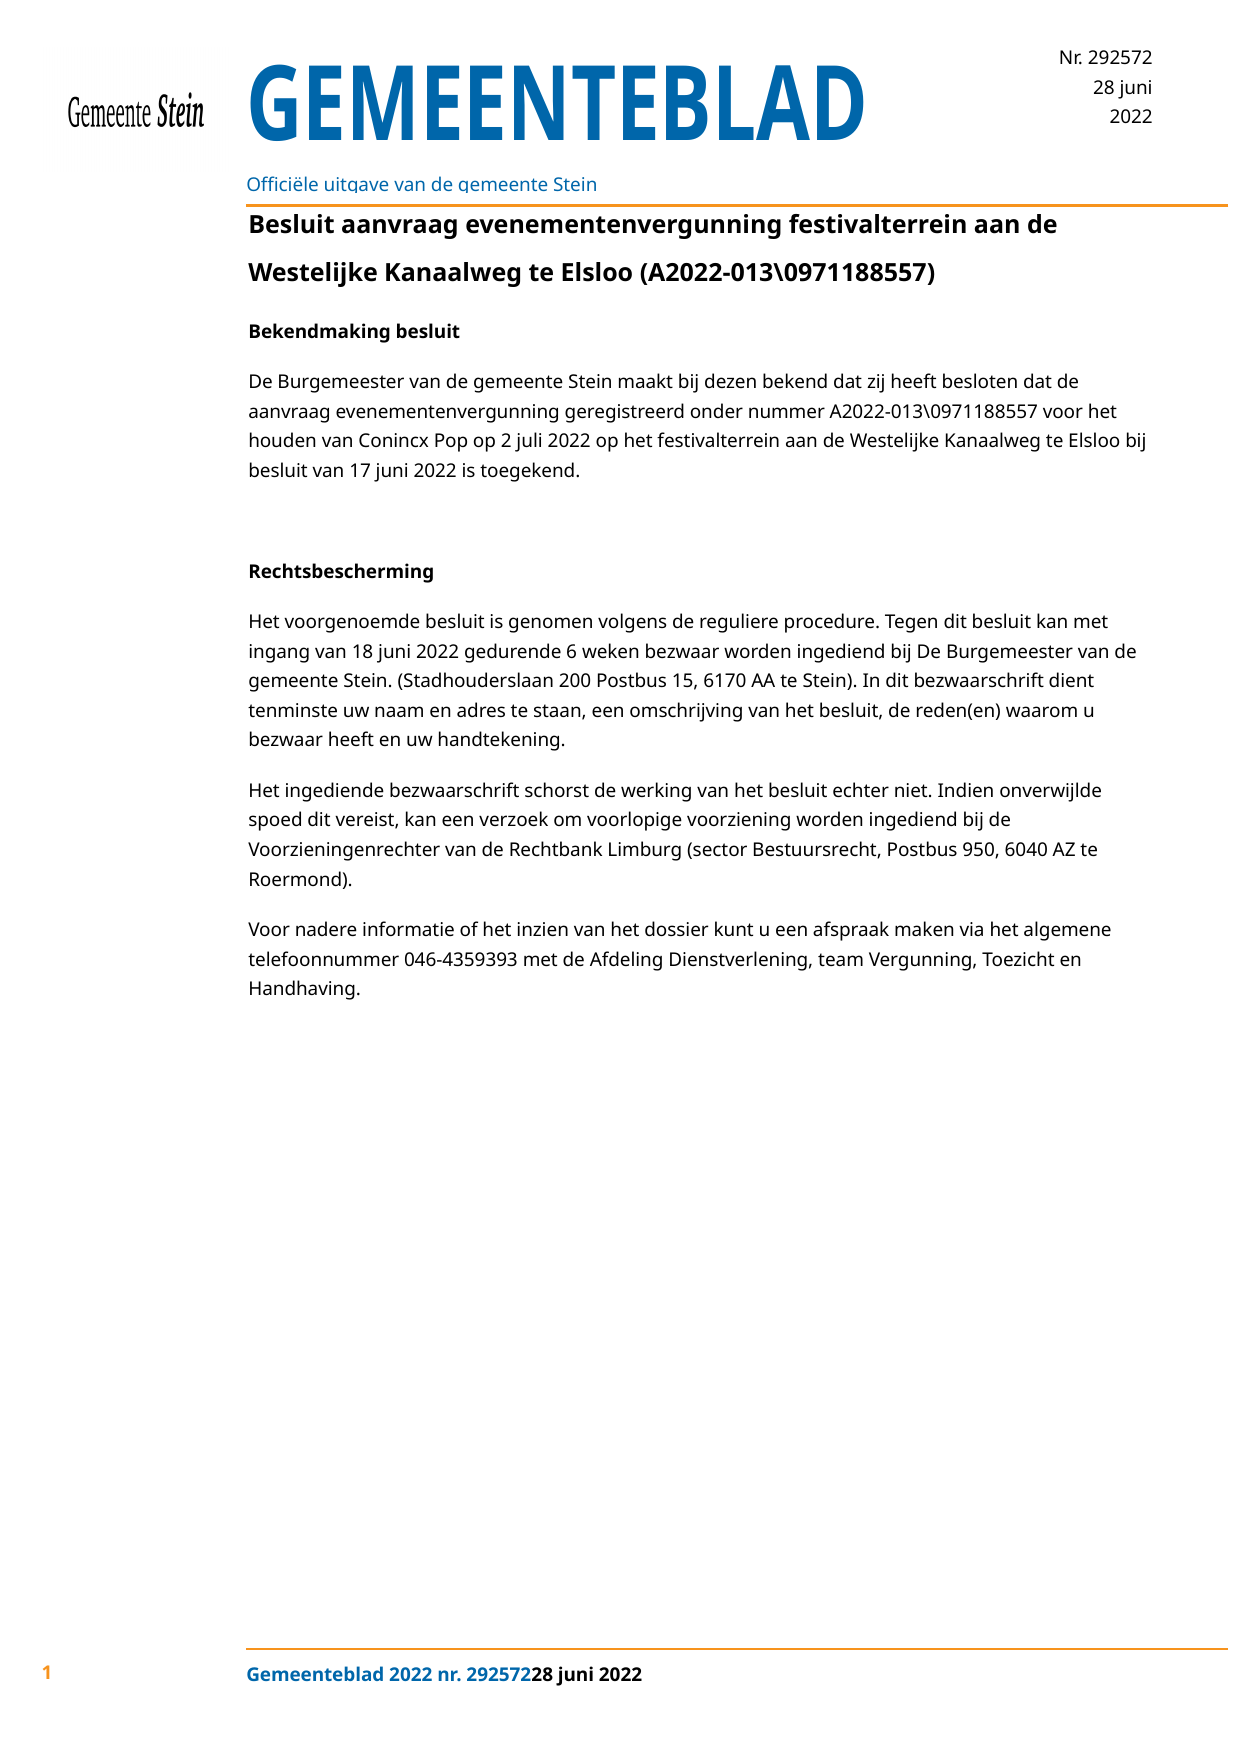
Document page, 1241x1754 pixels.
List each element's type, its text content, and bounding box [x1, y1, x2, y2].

text De Burgemeester van de gemeente Stein maakt bij dezen bekend dat zij heeft besloten dat de aanvraag evenementenvergunning geregistreerd onder nummer A2022-013\0971188557 voor het houden van Conincx Pop op 2 juli 2022 op het festivalterrein aan de Westelijke Kanaalweg te Elsloo bij besluit van 17 juni 2022 is toegekend. [248, 368, 1152, 483]
text Besluit aanvraag evenementenvergunning festivalterrein aan de Westelijke Kanaalweg te Elsloo (A2022-013\0971188557) [248, 207, 1152, 288]
text Bekendmaking besluit [248, 318, 1152, 344]
text Het ingediende bezwaarschrift schorst de werking van het besluit echter niet. Indien onverwijlde spoed dit vereist, kan een verzoek om voorlopige voorziening worden ingediend bij de Voorzieningenrechter van de Rechtbank Limburg (sector Bestuursrecht, Postbus 950, 6040 AZ te Roermond). [248, 777, 1152, 892]
text Rechtsbescherming [248, 558, 1152, 584]
text Voor nadere informatie of het inzien van het dossier kunt u een afspraak maken via het algemene telefoonnummer 046-4359393 met de Afdeling Dienstverlening, team Vergunning, Toezicht en Handhaving. [248, 916, 1152, 1001]
picture [41, 47, 231, 172]
text Het voorgenoemde besluit is genomen volgens de reguliere procedure. Tegen dit besluit kan met ingang van 18 juni 2022 gedurende 6 weken bezwaar worden ingediend bij De Burgemeester van de gemeente Stein. (Stadhouderslaan 200 Postbus 15, 6170 AA te Stein). In dit bezwaarschrift dient tenminste uw naam en adres te staan, een omschrijving van het besluit, de reden(en) waarom u bezwaar heeft en uw handtekening. [248, 608, 1152, 752]
